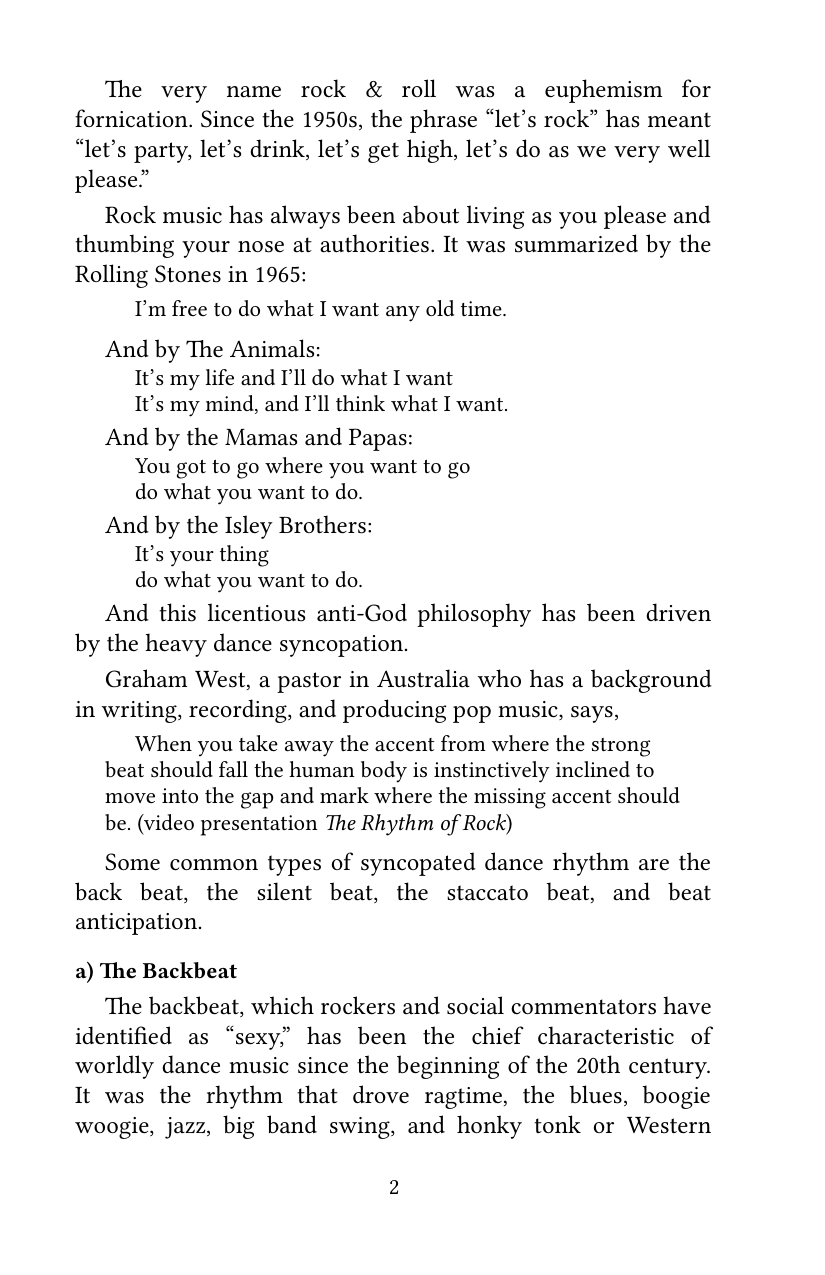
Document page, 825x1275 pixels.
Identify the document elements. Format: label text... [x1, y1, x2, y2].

text Graham West, a pastor in Australia who has a background in writing, recording, and producing pop music, says, [75, 665, 712, 723]
text Some common types of syncopated dance rhythm are the back beat, the silent beat, the staccato beat, and beat anticipation. [75, 848, 712, 936]
text When you take away the accent from where the strong beat should fall the human body is instinctively inclined to move into the gap and mark where the missing accent should be. (video presentation The Rhythm of Rock) [105, 731, 682, 836]
text And by the Mamas and Papas: [75, 423, 712, 451]
text The very name rock & roll was a euphemism for fornication. Since the 1950s, the phrase “let’s rock” has meant “let’s party, let’s drink, let’s get high, let’s do as we very well please.” [75, 75, 712, 193]
text You got to go where you want to go [105, 453, 682, 479]
text It’s your thing [105, 541, 682, 567]
text The backbeat, which rockers and social commentators have identified as “sexy,” has been the chief characteristic of worldly dance music since the beginning of the 20th century. It was the rhythm that drove ragtime, the blues, boogie woogie, jazz, big band swing, and honky tonk or Western [75, 992, 712, 1140]
text And by The Animals: [75, 334, 712, 363]
subtitle a) The Backbeat [75, 958, 712, 984]
text I’m free to do what I want any old time. [105, 296, 682, 322]
text do what you want to do. [105, 567, 682, 593]
text It’s my mind, and I’ll think what I want. [105, 391, 682, 417]
text And this licentious anti-God philosophy has been driven by the heavy dance syncopation. [75, 599, 712, 658]
text do what you want to do. [105, 479, 682, 505]
text And by the Isley Brothers: [75, 511, 712, 539]
text Rock music has always been about living as you please and thumbing your nose at authorities. It was summarized by the Rolling Stones in 1965: [75, 201, 712, 289]
text It’s my life and I’ll do what I want [105, 364, 682, 391]
